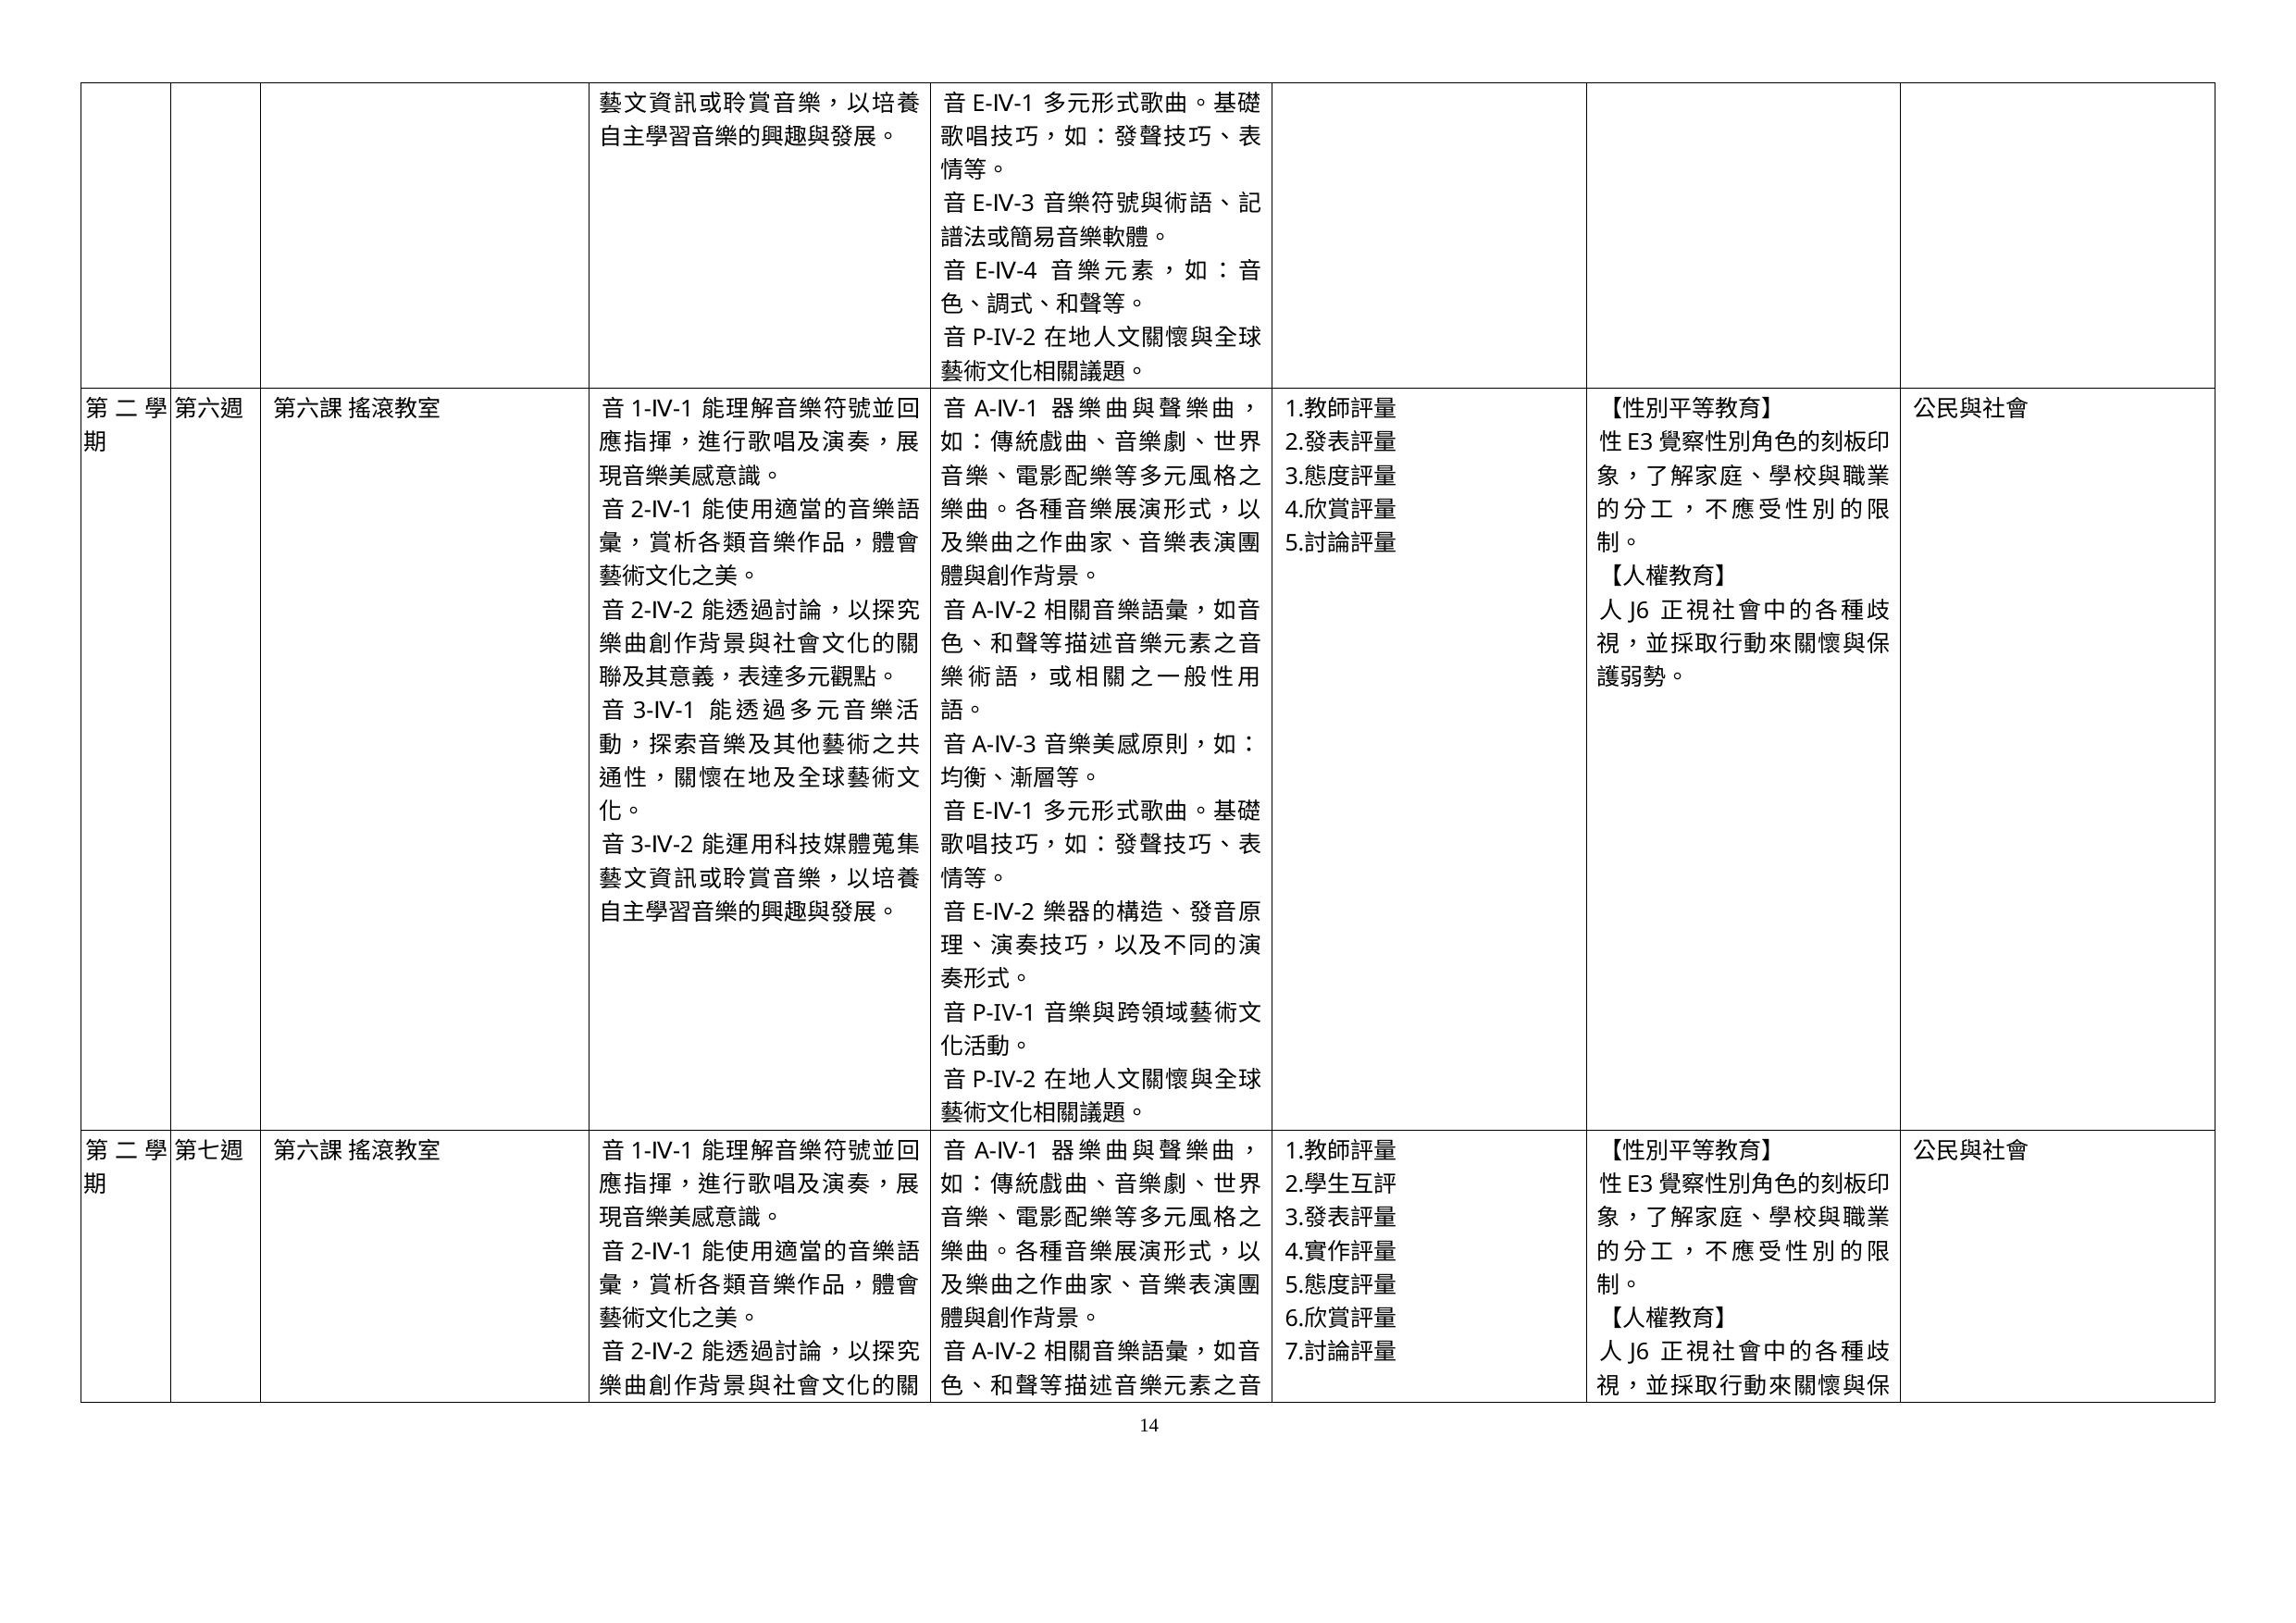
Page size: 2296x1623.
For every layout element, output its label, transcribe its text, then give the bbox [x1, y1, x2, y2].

table_cell 第二學期 [81, 389, 170, 1130]
table_cell [81, 83, 170, 388]
table_cell 音1-Ⅳ-1 能理解音樂符號並回應指揮，進行歌唱及演奏，展現音樂美感意識。 音2-Ⅳ-1 能使用適當的音樂語彙，賞析各類音樂作品，體會藝術文化之美。 音2-Ⅳ-2 能透過討論，以探究樂曲創作背景與社會文化的關 [590, 1131, 930, 1402]
table_cell 第二學期 [81, 1131, 170, 1402]
table_cell 第六課 搖滾教室 [261, 1131, 589, 1402]
table_cell [261, 83, 589, 388]
table_cell 1.教師評量 2.發表評量 3.態度評量 4.欣賞評量 5.討論評量 [1272, 389, 1586, 1130]
table_cell 音A-Ⅳ-1 器樂曲與聲樂曲，如：傳統戲曲、音樂劇、世界音樂、電影配樂等多元風格之樂曲。各種音樂展演形式，以及樂曲之作曲家、音樂表演團體與創作背景。 音A-Ⅳ-2 相關音樂語彙，如音色、和聲等描述音樂元素之音 [931, 1131, 1272, 1402]
table_cell 第六課 搖滾教室 [261, 389, 589, 1130]
table_cell 1.教師評量 2.學生互評 3.發表評量 4.實作評量 5.態度評量 6.欣賞評量 7.討論評量 [1272, 1131, 1586, 1402]
table_cell 公民與社會 [1901, 389, 2215, 1130]
table_cell 第七週 [171, 1131, 260, 1402]
table_cell 【性別平等教育】 性E3 覺察性別角色的刻板印象，了解家庭、學校與職業的分工，不應受性別的限制。 【人權教育】 人J6 正視社會中的各種歧視，並採取行動來關懷與保護弱勢。 [1587, 389, 1900, 1130]
table_cell 藝文資訊或聆賞音樂，以培養自主學習音樂的興趣與發展。 [590, 83, 930, 388]
table_cell 音E-Ⅳ-1 多元形式歌曲。基礎歌唱技巧，如：發聲技巧、表情等。 音E-Ⅳ-3 音樂符號與術語、記譜法或簡易音樂軟體。 音E-Ⅳ-4 音樂元素，如：音色、調式、和聲等。 音P-IV-2 在地人文關懷與全球藝術文化相關議題。 [931, 83, 1272, 388]
table_cell 音A-Ⅳ-1 器樂曲與聲樂曲，如：傳統戲曲、音樂劇、世界音樂、電影配樂等多元風格之樂曲。各種音樂展演形式，以及樂曲之作曲家、音樂表演團體與創作背景。 音A-Ⅳ-2 相關音樂語彙，如音色、和聲等描述音樂元素之音樂術語，或相關之一般性用語。 音A-Ⅳ-3 音樂美感原則，如：均衡、漸層等。 音E-Ⅳ-1 多元形式歌曲。基礎歌唱技巧，如：發聲技巧、表情等。 音E-Ⅳ-2 樂器的構造、發音原理、演奏技巧，以及不同的演奏形式。 音P-IV-1 音樂與跨領域藝術文化活動。 音P-IV-2 在地人文關懷與全球藝術文化相關議題。 [931, 389, 1272, 1130]
table_cell 公民與社會 [1901, 1131, 2215, 1402]
table_cell [1272, 83, 1586, 388]
table_cell [171, 83, 260, 388]
table_cell 【性別平等教育】 性E3 覺察性別角色的刻板印象，了解家庭、學校與職業的分工，不應受性別的限制。 【人權教育】 人J6 正視社會中的各種歧視，並採取行動來關懷與保 [1587, 1131, 1900, 1402]
table_cell 第六週 [171, 389, 260, 1130]
table_cell [1901, 83, 2215, 388]
table_cell 音1-Ⅳ-1 能理解音樂符號並回應指揮，進行歌唱及演奏，展現音樂美感意識。 音2-Ⅳ-1 能使用適當的音樂語彙，賞析各類音樂作品，體會藝術文化之美。 音2-Ⅳ-2 能透過討論，以探究樂曲創作背景與社會文化的關聯及其意義，表達多元觀點。 音3-Ⅳ-1 能透過多元音樂活動，探索音樂及其他藝術之共通性，關懷在地及全球藝術文化。 音3-Ⅳ-2 能運用科技媒體蒐集藝文資訊或聆賞音樂，以培養自主學習音樂的興趣與發展。 [590, 389, 930, 1130]
table_cell [1587, 83, 1900, 388]
